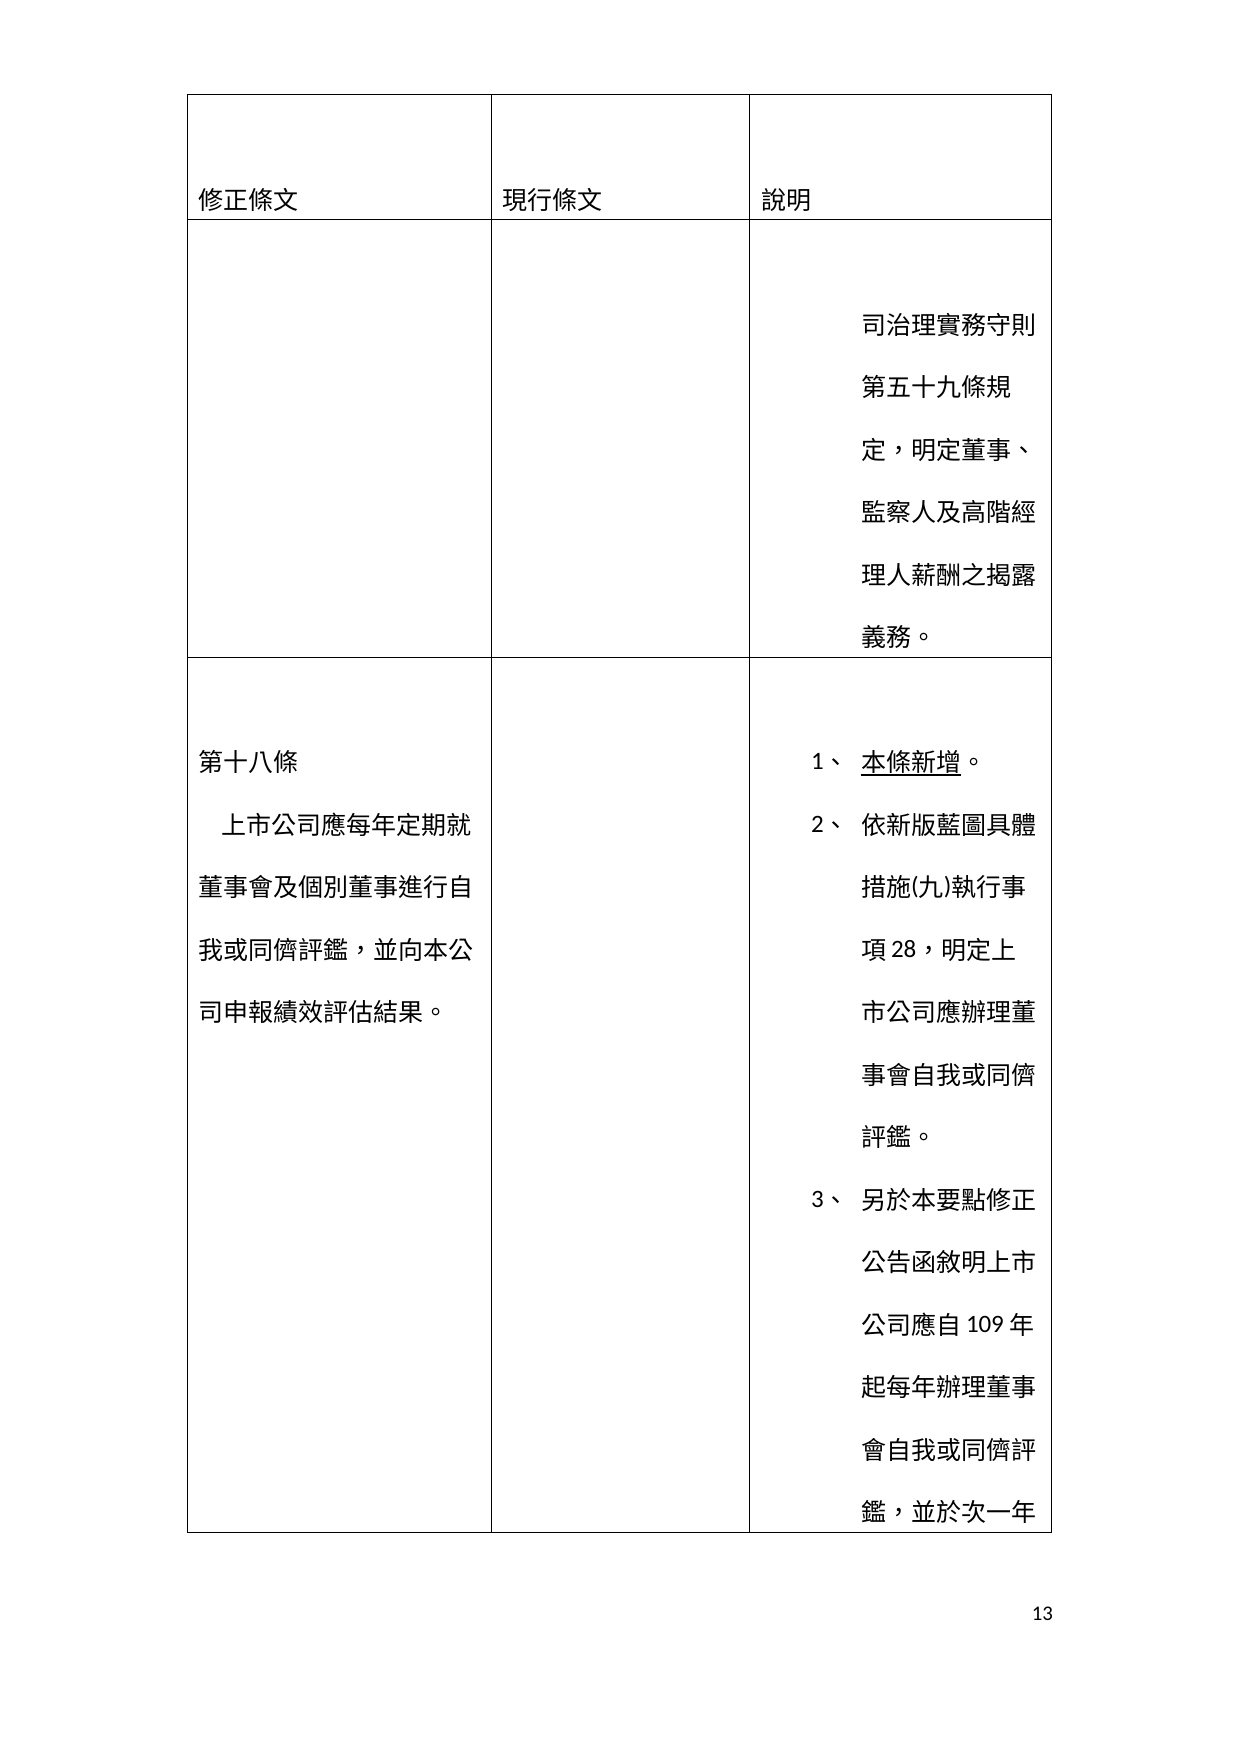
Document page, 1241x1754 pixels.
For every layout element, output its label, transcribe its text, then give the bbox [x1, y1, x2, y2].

table_header 說明 [750, 95, 1051, 219]
table_cell [188, 220, 491, 657]
table_header 現行條文 [492, 95, 749, 219]
table_header 修正條文 [188, 95, 491, 219]
table_cell [492, 658, 749, 1532]
table_cell 第十八條 上市公司應每年定期就董事會及個別董事進行自我或同儕評鑑，並向本公司申報績效評估結果。 [188, 658, 491, 1532]
table_cell 本條新增。 依新版藍圖具體措施(九)執行事項28，明定上市公司應辦理董事會自我或同儕評鑑。 另於本要點修正公告函敘明上市公司應自109年起每年辦理董事會自我或同儕評鑑，並於次一年 [750, 658, 1051, 1532]
table_cell [492, 220, 749, 657]
table_cell 司治理實務守則第五十九條規定，明定董事、監察人及高階經理人薪酬之揭露義務。 [750, 220, 1051, 657]
